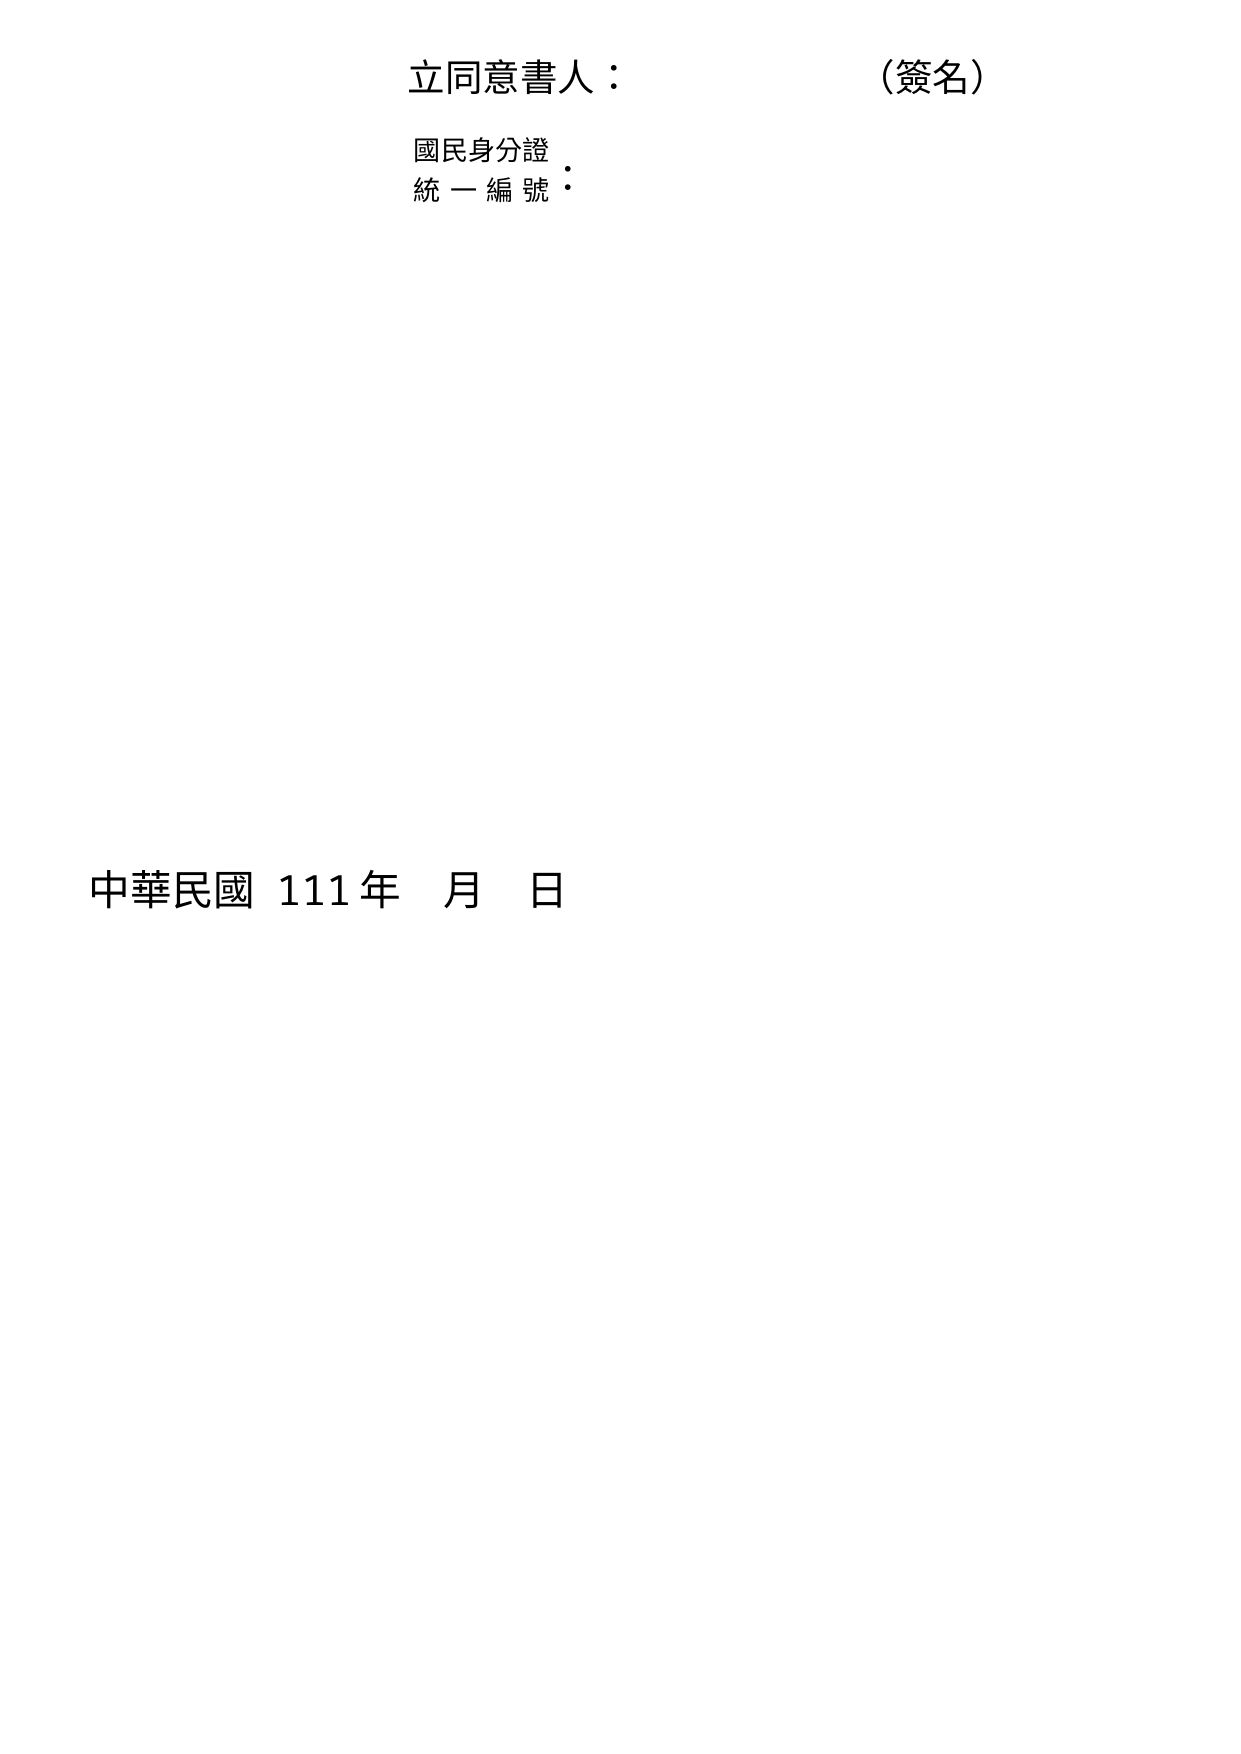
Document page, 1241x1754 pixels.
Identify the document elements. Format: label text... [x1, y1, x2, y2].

text 立同意書人： （簽名） [89, 33, 1152, 96]
text 國民身分證統一編號： [89, 96, 1152, 221]
text 中華民國 111年 月 日 [89, 846, 1152, 908]
